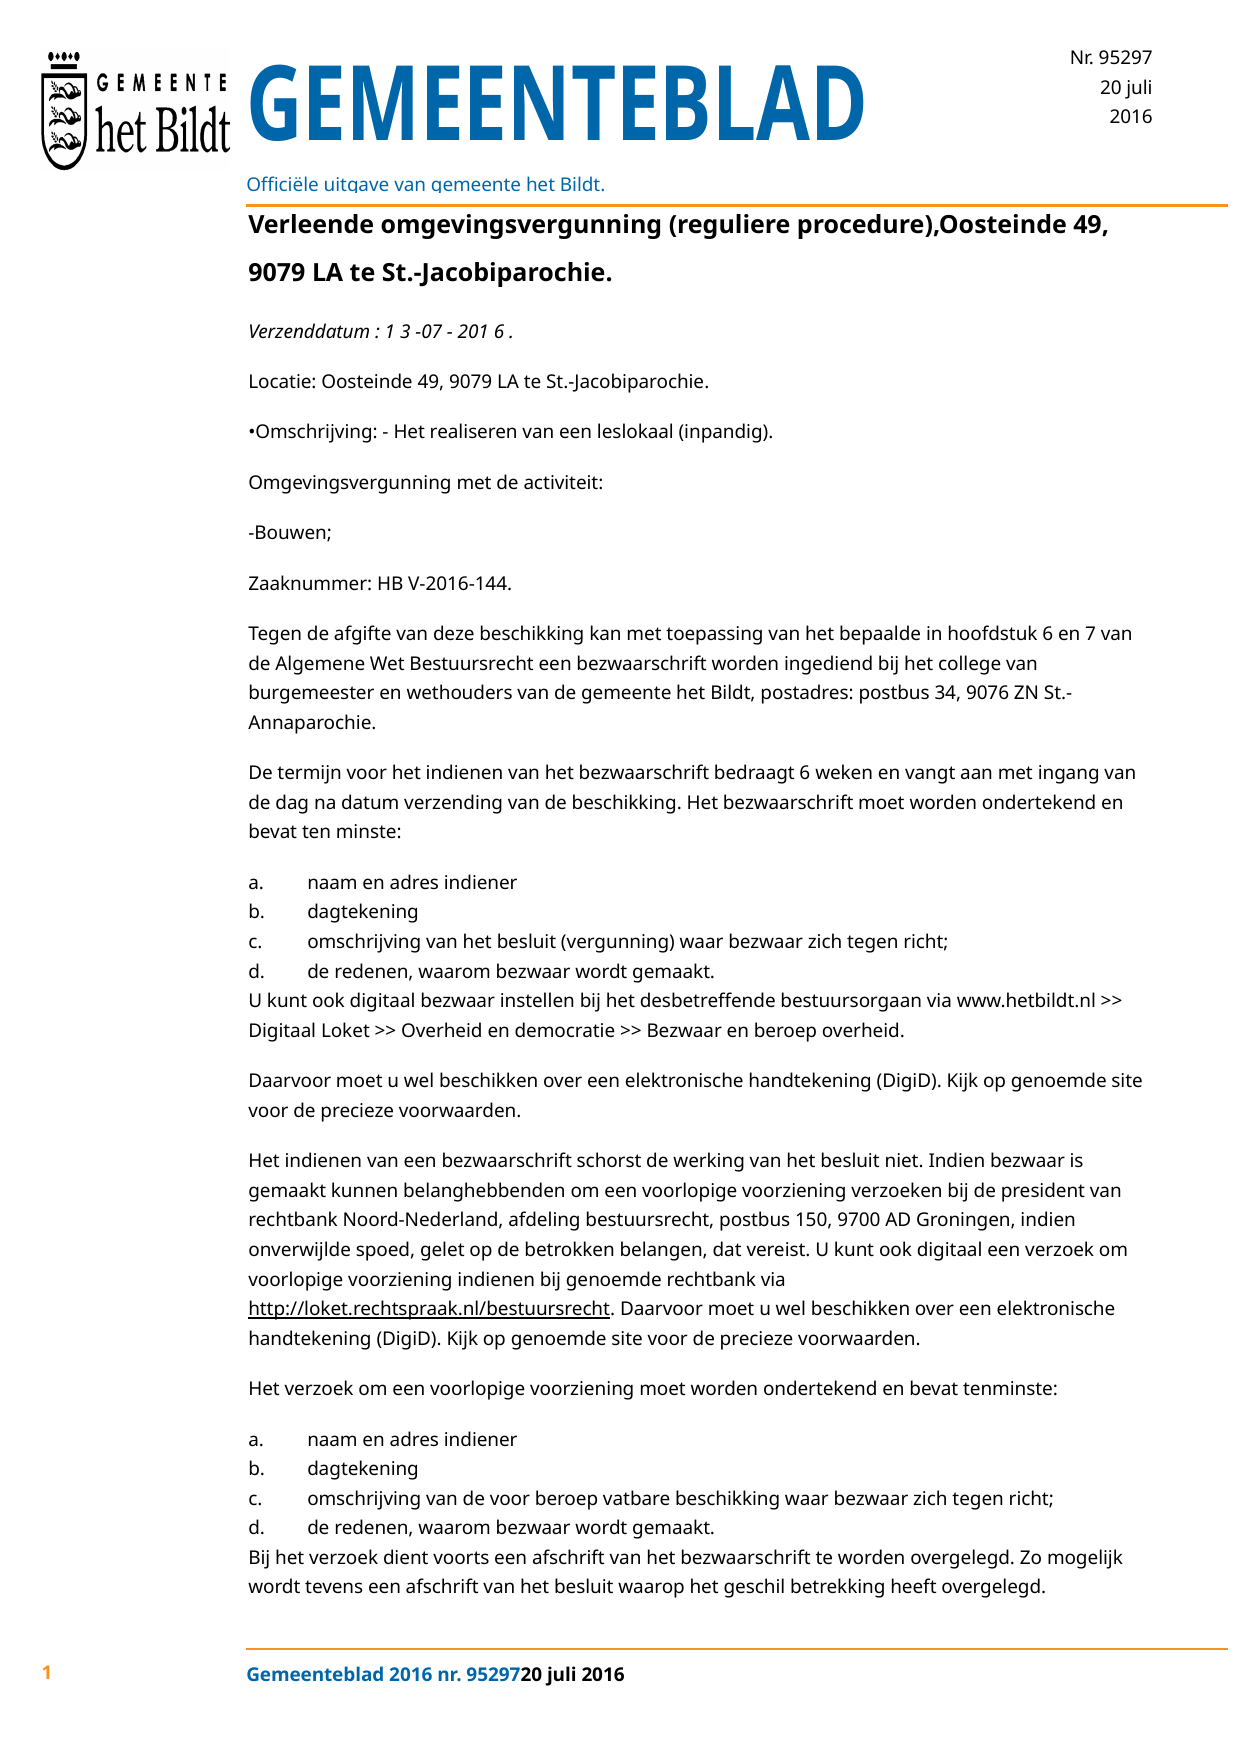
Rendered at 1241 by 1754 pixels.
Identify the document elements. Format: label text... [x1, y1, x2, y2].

text Verzenddatum : 1 3 -07 - 201 6 . [248, 318, 1152, 344]
list omschrijving van het besluit (vergunning) waar bezwaar zich tegen richt; [248, 928, 1152, 954]
text Verleende omgevingsvergunning (reguliere procedure),Oosteinde 49, 9079 LA te St.-Jacobiparochie. [248, 207, 1152, 288]
text Tegen de afgifte van deze beschikking kan met toepassing van het bepaalde in hoofdstuk 6 en 7 van de Algemene Wet Bestuursrecht een bezwaarschrift worden ingediend bij het college van burgemeester en wethouders van de gemeente het Bildt, postadres: postbus 34, 9076 ZN St.-Annaparochie. [248, 620, 1152, 735]
text Zaaknummer: HB V-2016-144. [248, 570, 1152, 596]
text Het verzoek om een voorlopige voorziening moet worden ondertekend en bevat tenminste: [248, 1375, 1152, 1401]
text Omgevingsvergunning met de activiteit: [248, 469, 1152, 495]
text Het indienen van een bezwaarschrift schorst de werking van het besluit niet. Indien bezwaar is gemaakt kunnen belanghebbenden om een voorlopige voorziening verzoeken bij de president van rechtbank Noord-Nederland, afdeling bestuursrecht, postbus 150, 9700 AD Groningen, indien onverwijlde spoed, gelet op de betrokken belangen, dat vereist. U kunt ook digitaal een verzoek om voorlopige voorziening indienen bij genoemde rechtbank via http://loket.rechtspraak.nl/bestuursrecht. Daarvoor moet u wel beschikken over een elektronische handtekening (DigiD). Kijk op genoemde site voor de precieze voorwaarden. [248, 1147, 1152, 1351]
list dagtekening [248, 899, 1152, 924]
text Daarvoor moet u wel beschikken over een elektronische handtekening (DigiD). Kijk op genoemde site voor de precieze voorwaarden. [248, 1067, 1152, 1123]
list naam en adres indiener [248, 1426, 1152, 1452]
list naam en adres indiener [248, 869, 1152, 895]
list omschrijving van de voor beroep vatbare beschikking waar bezwaar zich tegen richt; [248, 1485, 1152, 1511]
list dagtekening [248, 1455, 1152, 1481]
text -Bouwen; [248, 519, 1152, 545]
text U kunt ook digitaal bezwaar instellen bij het desbetreffende bestuursorgaan via www.hetbildt.nl >> Digitaal Loket >> Overheid en democratie >> Bezwaar en beroep overheid. [248, 987, 1152, 1043]
text •Omschrijving: - Het realiseren van een leslokaal (inpandig). [248, 419, 1152, 444]
list de redenen, waarom bezwaar wordt gemaakt. [248, 1514, 1152, 1540]
text Locatie: Oosteinde 49, 9079 LA te St.-Jacobiparochie. [248, 368, 1152, 394]
text De termijn voor het indienen van het bezwaarschrift bedraagt 6 weken en vangt aan met ingang van de dag na datum verzending van de beschikking. Het bezwaarschrift moet worden ondertekend en bevat ten minste: [248, 759, 1152, 844]
text Bij het verzoek dient voorts een afschrift van het bezwaarschrift te worden overgelegd. Zo mogelijk wordt tevens een afschrift van het besluit waarop het geschil betrekking heeft overgelegd. [248, 1544, 1152, 1599]
picture [41, 47, 231, 172]
list de redenen, waarom bezwaar wordt gemaakt. [248, 958, 1152, 984]
